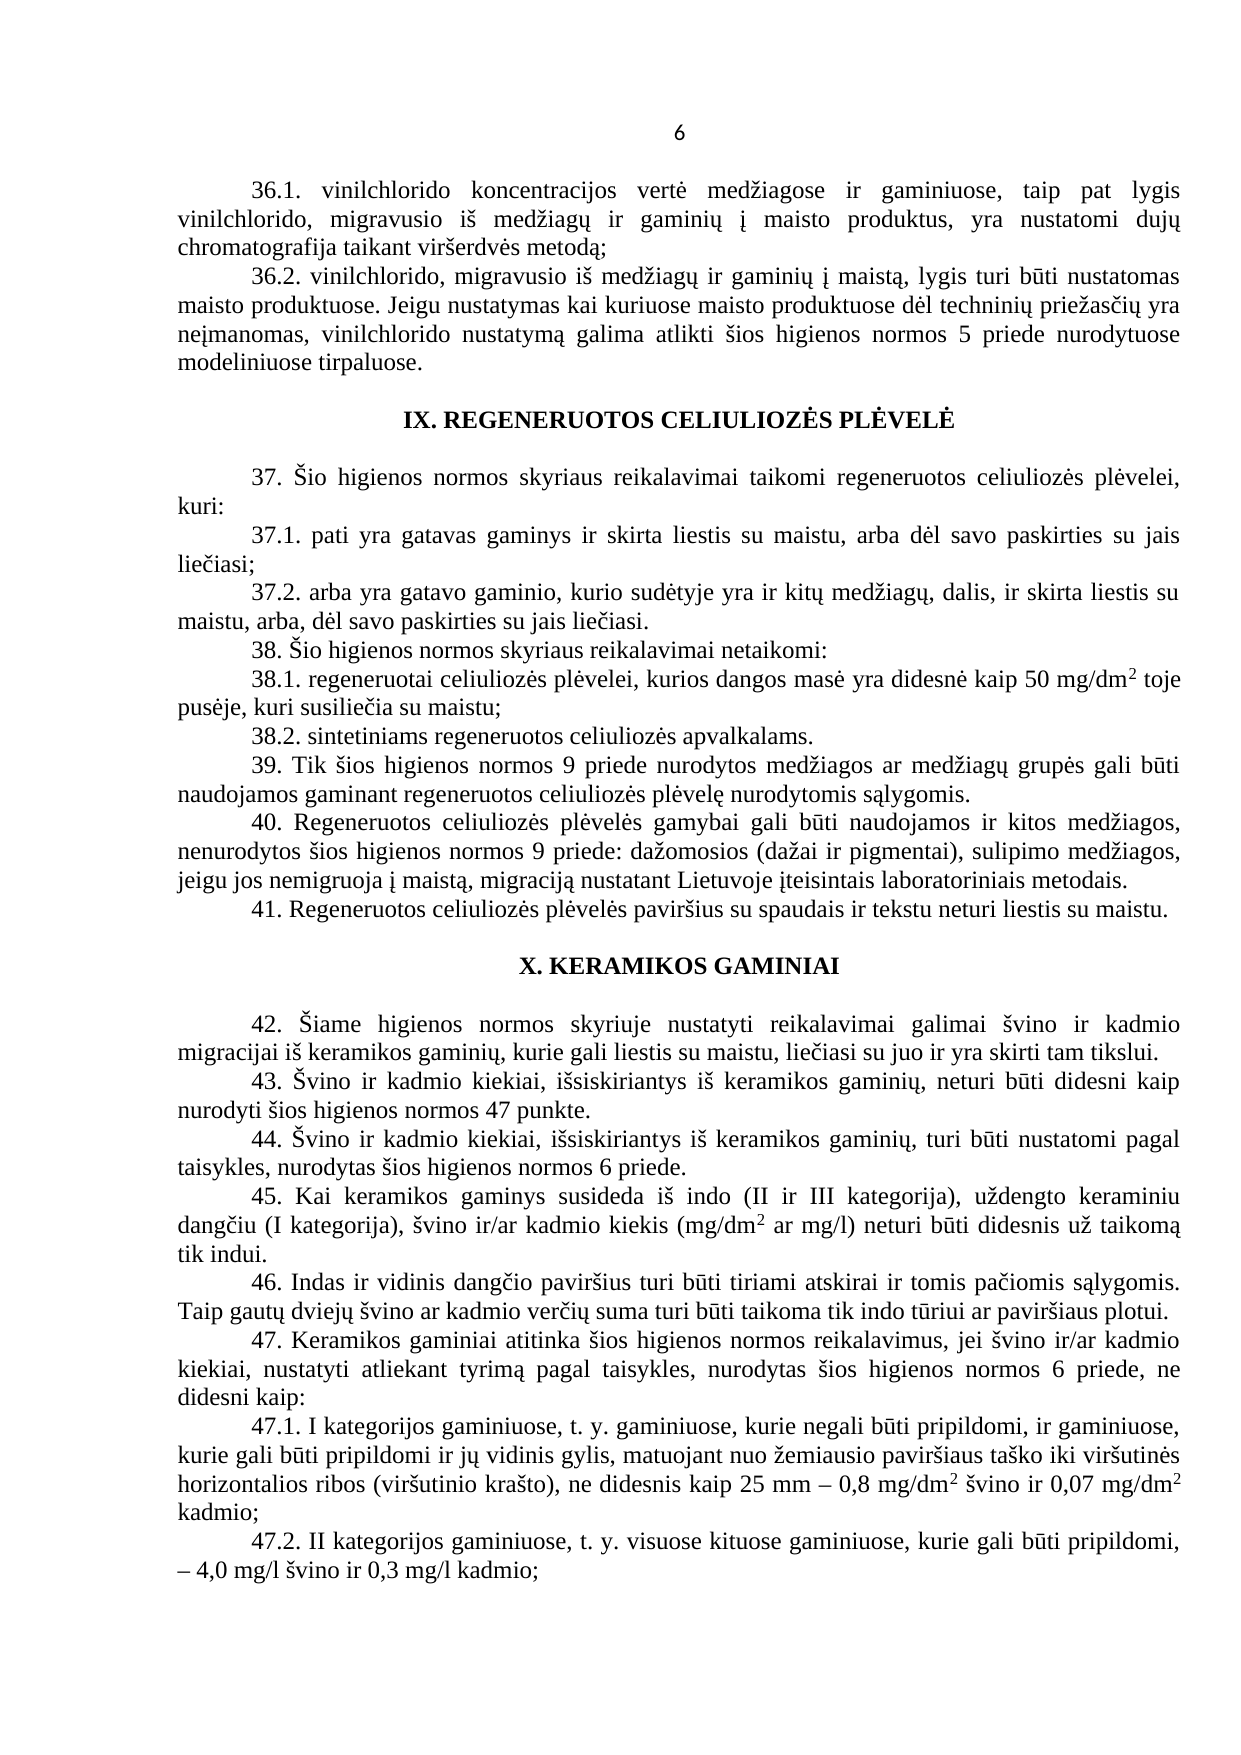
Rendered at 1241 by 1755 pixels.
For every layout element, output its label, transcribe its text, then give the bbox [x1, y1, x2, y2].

text 47. Keramikos gaminiai atitinka šios higienos normos reikalavimus, jei švino ir/ar kadmio kiekiai, nustatyti atliekant tyrimą pagal taisykles, nurodytas šios higienos normos 6 priede, ne didesni kaip: [177, 1325, 1181, 1411]
text 37.1. pati yra gatavas gaminys ir skirta liestis su maistu, arba dėl savo paskirties su jais liečiasi; [177, 520, 1181, 577]
text 39. Tik šios higienos normos 9 priede nurodytos medžiagos ar medžiagų grupės gali būti naudojamos gaminant regeneruotos celiuliozės plėvelę nurodytomis sąlygomis. [177, 750, 1181, 807]
text 40. Regeneruotos celiuliozės plėvelės gamybai gali būti naudojamos ir kitos medžiagos, nenurodytos šios higienos normos 9 priede: dažomosios (dažai ir pigmentai), sulipimo medžiagos, jeigu jos nemigruoja į maistą, migraciją nustatant Lietuvoje įteisintais laboratoriniais metodais. [177, 807, 1181, 894]
text 43. Švino ir kadmio kiekiai, išsiskiriantys iš keramikos gaminių, neturi būti didesni kaip nurodyti šios higienos normos 47 punkte. [177, 1066, 1181, 1124]
text X. KERAMIKOS GAMINIAI [177, 951, 1181, 980]
text 37. Šio higienos normos skyriaus reikalavimai taikomi regeneruotos celiuliozės plėvelei, kuri: [177, 462, 1181, 520]
text 36.2. vinilchlorido, migravusio iš medžiagų ir gaminių į maistą, lygis turi būti nustatomas maisto produktuose. Jeigu nustatymas kai kuriuose maisto produktuose dėl techninių priežasčių yra neįmanomas, vinilchlorido nustatymą galima atlikti šios higienos normos 5 priede nurodytuose modeliniuose tirpaluose. [177, 261, 1181, 376]
text 47.2. II kategorijos gaminiuose, t. y. visuose kituose gaminiuose, kurie gali būti pripildomi, – 4,0 mg/l švino ir 0,3 mg/l kadmio; [177, 1526, 1181, 1584]
text 38.2. sintetiniams regeneruotos celiuliozės apvalkalams. [177, 721, 1181, 750]
text 41. Regeneruotos celiuliozės plėvelės paviršius su spaudais ir tekstu neturi liestis su maistu. [177, 894, 1181, 922]
text 37.2. arba yra gatavo gaminio, kurio sudėtyje yra ir kitų medžiagų, dalis, ir skirta liestis su maistu, arba, dėl savo paskirties su jais liečiasi. [177, 577, 1181, 635]
text 46. Indas ir vidinis dangčio paviršius turi būti tiriami atskirai ir tomis pačiomis sąlygomis. Taip gautų dviejų švino ar kadmio verčių suma turi būti taikoma tik indo tūriui ar paviršiaus plotui. [177, 1267, 1181, 1325]
text 38. Šio higienos normos skyriaus reikalavimai netaikomi: [177, 635, 1181, 664]
text 45. Kai keramikos gaminys susideda iš indo (II ir III kategorija), uždengto keraminiu dangčiu (I kategorija), švino ir/ar kadmio kiekis (mg/dm2 ar mg/l) neturi būti didesnis už taikomą tik indui. [177, 1181, 1181, 1267]
text 44. Švino ir kadmio kiekiai, išsiskiriantys iš keramikos gaminių, turi būti nustatomi pagal taisykles, nurodytas šios higienos normos 6 priede. [177, 1124, 1181, 1181]
text 42. Šiame higienos normos skyriuje nustatyti reikalavimai galimai švino ir kadmio migracijai iš keramikos gaminių, kurie gali liestis su maistu, liečiasi su juo ir yra skirti tam tikslui. [177, 1009, 1181, 1066]
text 38.1. regeneruotai celiuliozės plėvelei, kurios dangos masė yra didesnė kaip 50 mg/dm2 toje pusėje, kuri susiliečia su maistu; [177, 664, 1181, 721]
text IX. REGENERUOTOS CELIULIOZĖS PLĖVELĖ [177, 405, 1181, 434]
text 36.1. vinilchlorido koncentracijos vertė medžiagose ir gaminiuose, taip pat lygis vinilchlorido, migravusio iš medžiagų ir gaminių į maisto produktus, yra nustatomi dujų chromatografija taikant viršerdvės metodą; [177, 175, 1181, 261]
text 47.1. I kategorijos gaminiuose, t. y. gaminiuose, kurie negali būti pripildomi, ir gaminiuose, kurie gali būti pripildomi ir jų vidinis gylis, matuojant nuo žemiausio paviršiaus taško iki viršutinės horizontalios ribos (viršutinio krašto), ne didesnis kaip 25 mm – 0,8 mg/dm2 švino ir 0,07 mg/dm2 kadmio; [177, 1411, 1181, 1526]
